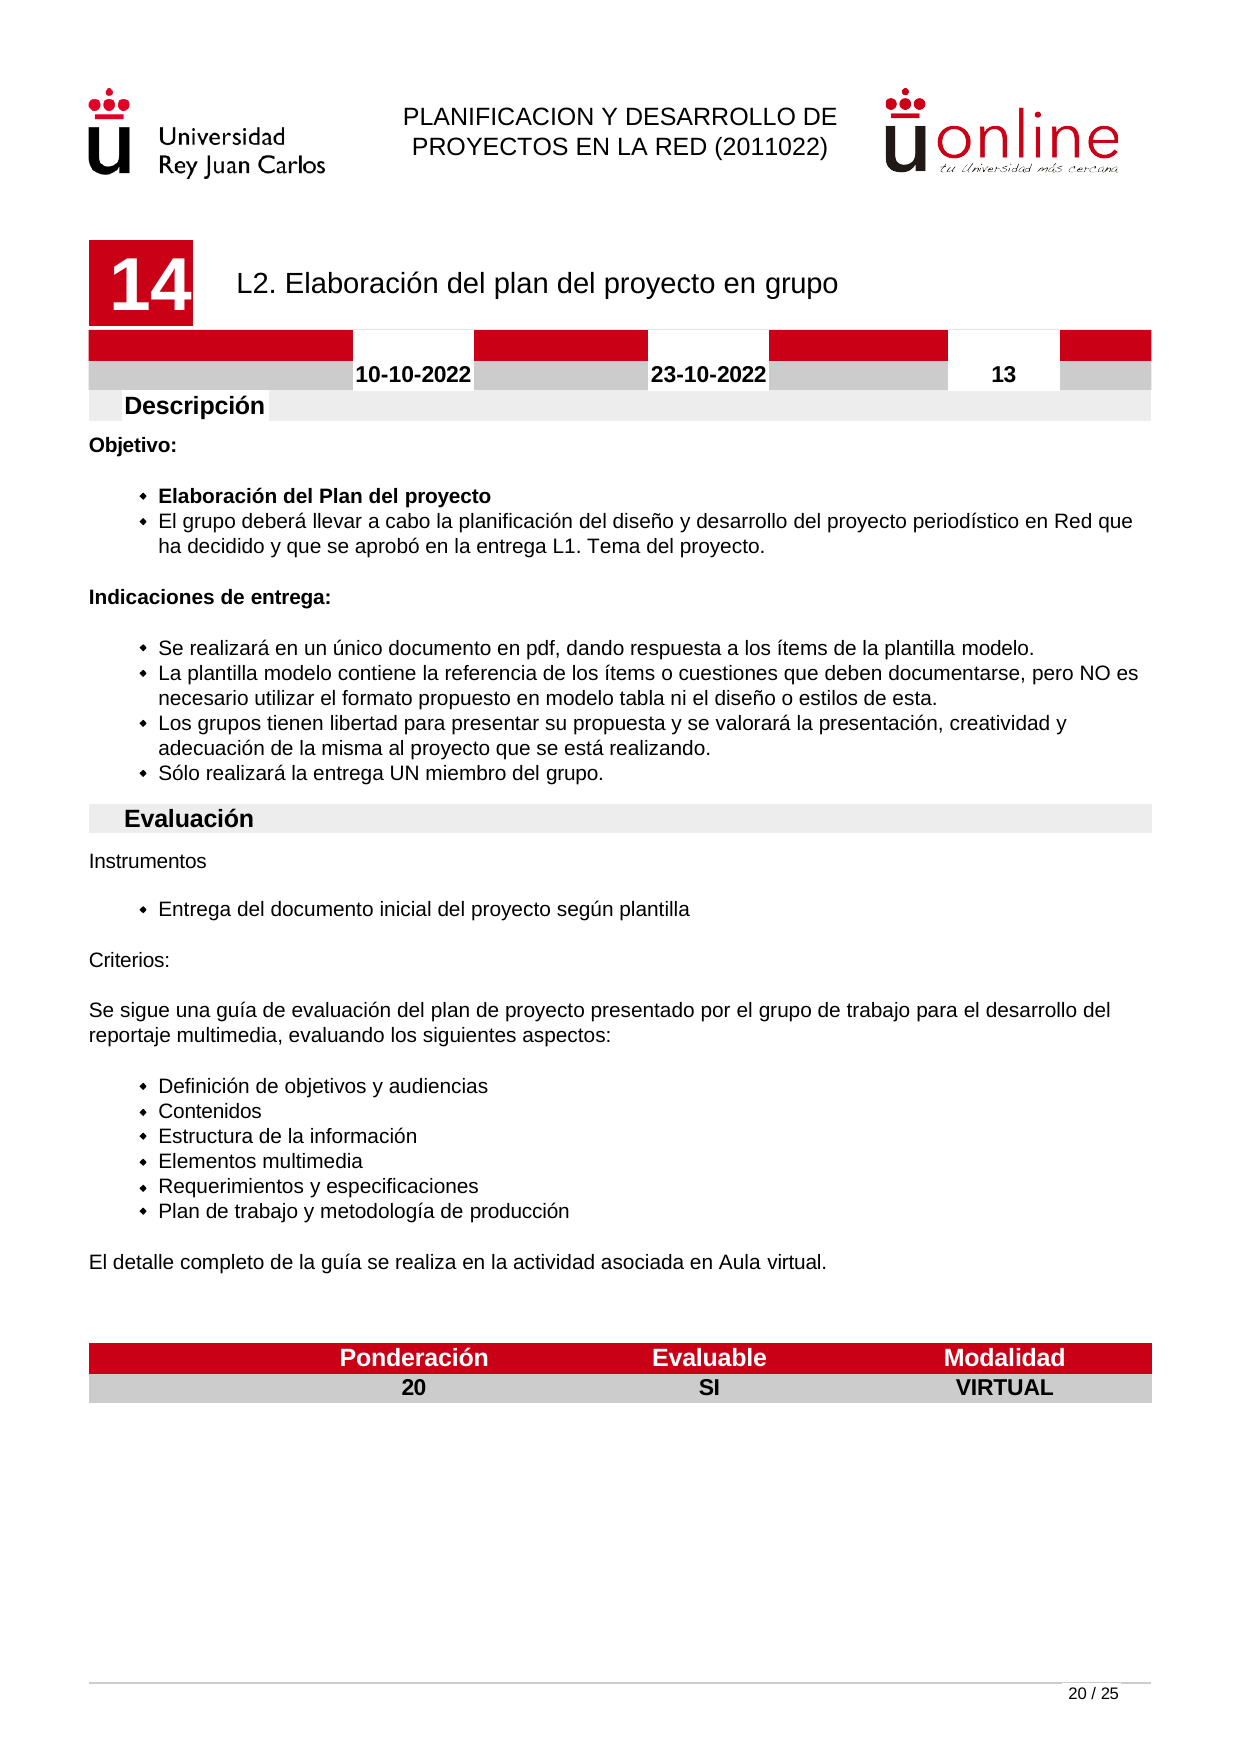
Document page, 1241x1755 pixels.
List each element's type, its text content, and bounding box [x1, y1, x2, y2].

text La plantilla modelo contiene la referencia de los ítems o cuestiones que deben documentarse, pero NO es necesario utilizar el formato propuesto en modelo tabla ni el diseño o estilos de esta. [158, 661, 1163, 710]
text Instrumentos [88, 849, 1163, 873]
table_cell SI [570, 1374, 855, 1403]
text Sólo realizará la entrega UN miembro del grupo. [158, 761, 1163, 785]
table_header Evaluable [570, 1343, 855, 1374]
table_cell 20 [89, 1374, 570, 1403]
text Elaboración del Plan del proyecto [158, 484, 1163, 508]
text Se sigue una guía de evaluación del plan de proyecto presentado por el grupo de trabajo para el desarrollo del reportaje multimedia, evaluando los siguientes aspectos: [88, 998, 1163, 1047]
subtitle Objetivo: [88, 433, 1163, 457]
text Definición de objetivos y audiencias Contenidos [158, 1074, 499, 1123]
table_header Modalidad [855, 1343, 1152, 1374]
text Plan de trabajo y metodología de producción [158, 1199, 1163, 1223]
text El detalle completo de la guía se realiza en la actividad asociada en Aula virtual. [88, 1250, 1163, 1274]
subtitle Indicaciones de entrega: [88, 585, 1163, 609]
table_header Ponderación [89, 1343, 570, 1374]
text Se realizará en un único documento en pdf, dando respuesta a los ítems de la plantilla modelo. [158, 635, 1163, 659]
table_cell VIRTUAL [855, 1374, 1152, 1403]
subtitle Evaluación [88, 804, 1163, 833]
text El grupo deberá llevar a cabo la planificación del diseño y desarrollo del proyecto periodístico en Red que ha decidido y que se aprobó en la entrega L1. Tema del proyecto. [158, 509, 1142, 558]
text Los grupos tienen libertad para presentar su propuesta y se valorará la presentación, creatividad y adecuación de la misma al proyecto que se está realizando. [158, 711, 1163, 760]
text Entrega del documento inicial del proyecto según plantilla Criterios: [88, 897, 703, 972]
text Estructura de la información Elementos multimedia Requerimientos y especificaciones [158, 1124, 499, 1197]
